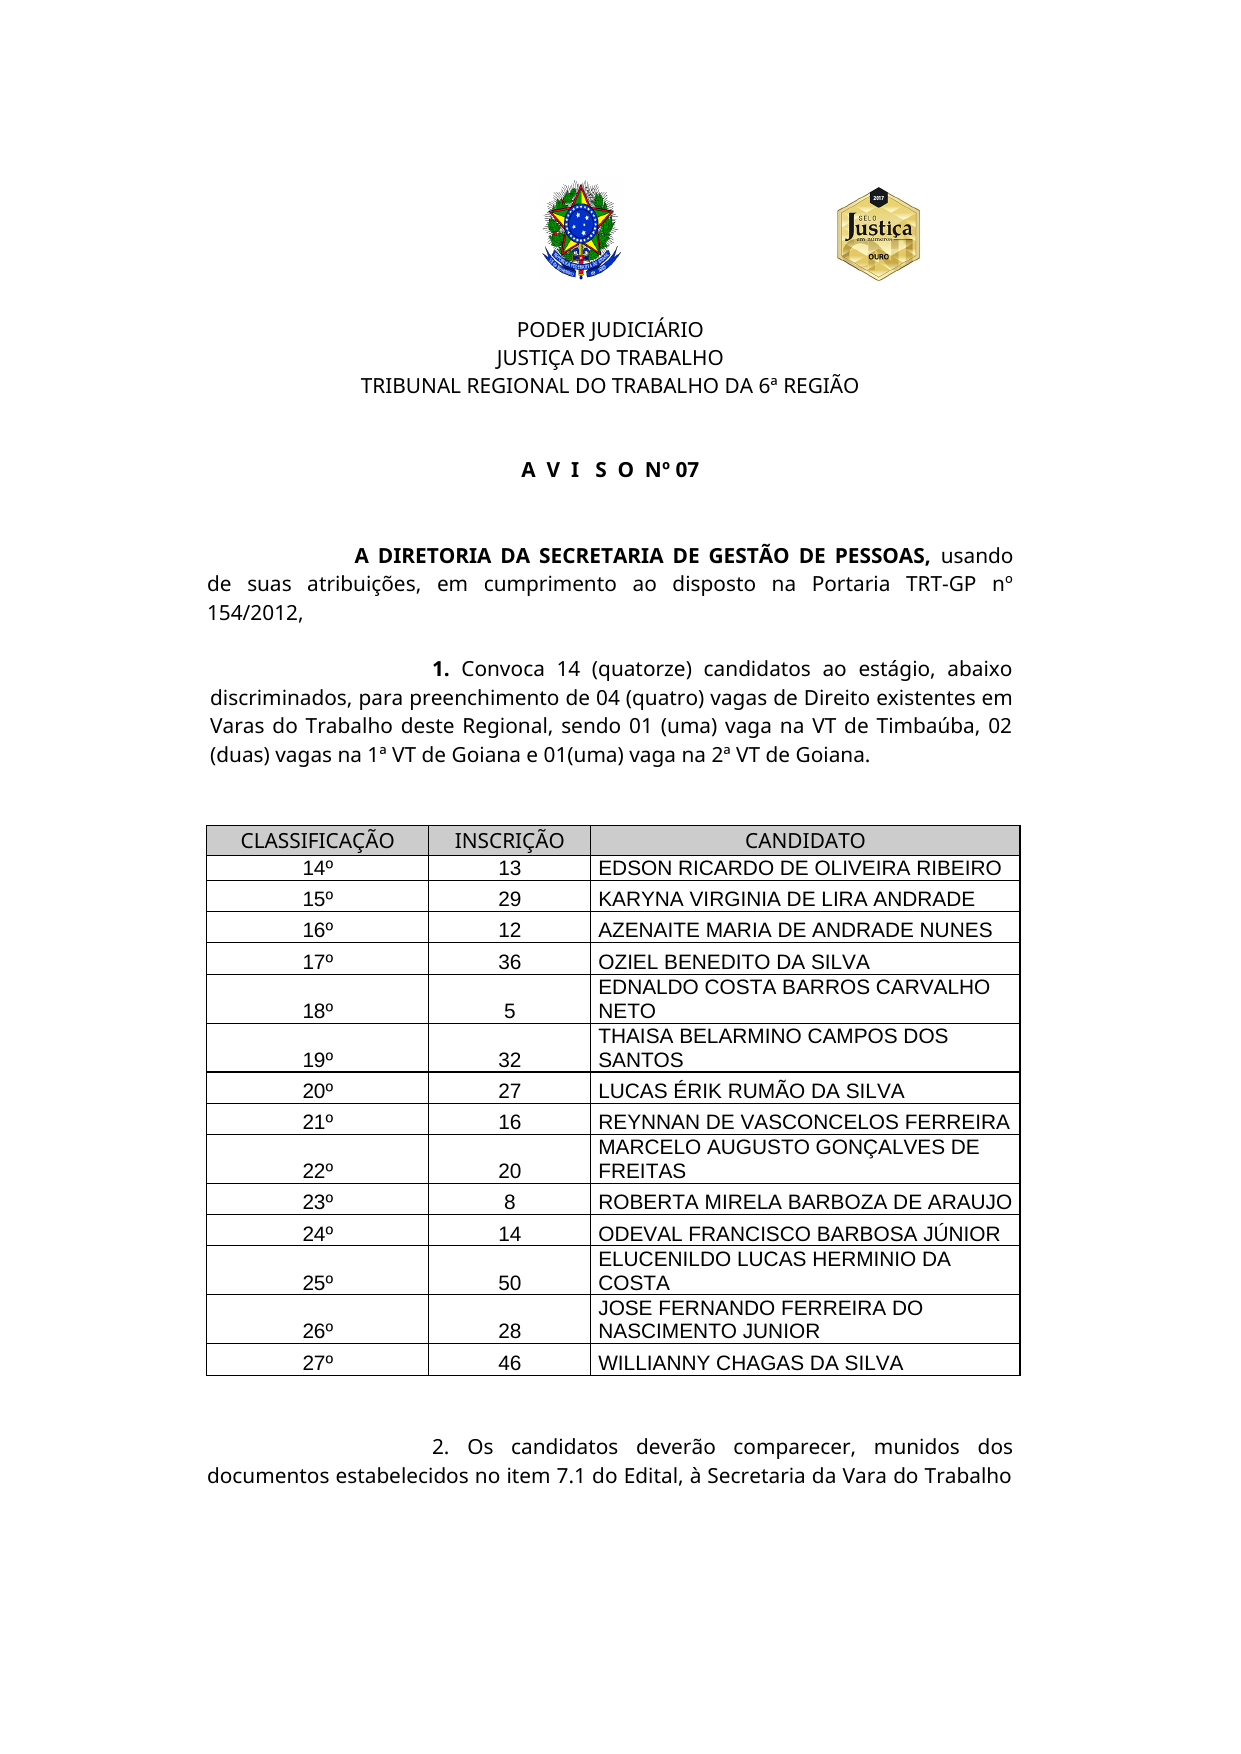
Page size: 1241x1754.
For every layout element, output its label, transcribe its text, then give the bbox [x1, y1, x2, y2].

text 1. Convoca 14 (quatorze) candidatos ao estágio, abaixo discriminados, para preenchimento de 04 (quatro) vagas de Direito existentes em Varas do Trabalho deste Regional, sendo 01 (uma) vaga na VT de Timbaúba, 02 (duas) vagas na 1ª VT de Goiana e 01(uma) vaga na 2ª VT de Goiana. [210, 654, 1013, 768]
table_cell 12 [429, 912, 590, 942]
table_cell EDSON RICARDO DE OLIVEIRA RIBEIRO [591, 856, 1019, 880]
table_cell 5 [429, 975, 590, 1022]
table_cell ROBERTA MIRELA BARBOZA DE ARAUJO [591, 1184, 1019, 1214]
table_cell 50 [429, 1246, 590, 1294]
table_header CANDIDATO [591, 826, 1019, 855]
table_cell KARYNA VIRGINIA DE LIRA ANDRADE [591, 881, 1019, 911]
table_cell 19º [207, 1024, 428, 1071]
table_cell ELUCENILDO LUCAS HERMINIO DA COSTA [591, 1246, 1019, 1294]
table_cell 27º [207, 1344, 428, 1374]
table_cell 20º [207, 1073, 428, 1103]
table_cell 36 [429, 943, 590, 973]
table_cell 14 [429, 1215, 590, 1245]
table_header INSCRIÇÃO [429, 826, 590, 855]
picture [538, 177, 623, 281]
table_cell OZIEL BENEDITO DA SILVA [591, 943, 1019, 973]
table_cell 16 [429, 1104, 590, 1134]
table_cell 24º [207, 1215, 428, 1245]
table_cell 25º [207, 1246, 428, 1294]
table_cell WILLIANNY CHAGAS DA SILVA [591, 1344, 1019, 1374]
table_cell 27 [429, 1073, 590, 1103]
table_cell 32 [429, 1024, 590, 1071]
table_cell LUCAS ÉRIK RUMÃO DA SILVA [591, 1073, 1019, 1103]
table_cell 8 [429, 1184, 590, 1214]
table_cell THAISA BELARMINO CAMPOS DOS SANTOS [591, 1024, 1019, 1071]
text A DIRETORIA DA SECRETARIA DE GESTÃO DE PESSOAS, usando de suas atribuições, em cumprimento ao disposto na Portaria TRT-GP nº 154/2012, [207, 541, 1013, 626]
table_cell AZENAITE MARIA DE ANDRADE NUNES [591, 912, 1019, 942]
table_cell ODEVAL FRANCISCO BARBOSA JÚNIOR [591, 1215, 1019, 1245]
table_cell 28 [429, 1295, 590, 1343]
table_cell MARCELO AUGUSTO GONÇALVES DE FREITAS [591, 1135, 1019, 1183]
table_cell 23º [207, 1184, 428, 1214]
table_cell 15º [207, 881, 428, 911]
table_cell 17º [207, 943, 428, 973]
table_cell 13 [429, 856, 590, 880]
table_cell 20 [429, 1135, 590, 1183]
table_cell 29 [429, 881, 590, 911]
text A V I S O Nº 07 [207, 456, 1013, 484]
table_cell 46 [429, 1344, 590, 1374]
table_cell EDNALDO COSTA BARROS CARVALHO NETO [591, 975, 1019, 1022]
table_cell 14º [207, 856, 428, 880]
table_header CLASSIFICAÇÃO [207, 826, 428, 855]
table_cell 21º [207, 1104, 428, 1134]
table_cell 22º [207, 1135, 428, 1183]
picture [837, 187, 920, 281]
table_cell JOSE FERNANDO FERREIRA DO NASCIMENTO JUNIOR [591, 1295, 1019, 1343]
table_cell 16º [207, 912, 428, 942]
table_cell 26º [207, 1295, 428, 1343]
text 2. Os candidatos deverão comparecer, munidos dos documentos estabelecidos no item 7.1 do Edital, à Secretaria da Vara do Trabalho [207, 1432, 1013, 1489]
table_cell 18º [207, 975, 428, 1022]
table_cell REYNNAN DE VASCONCELOS FERREIRA [591, 1104, 1019, 1134]
